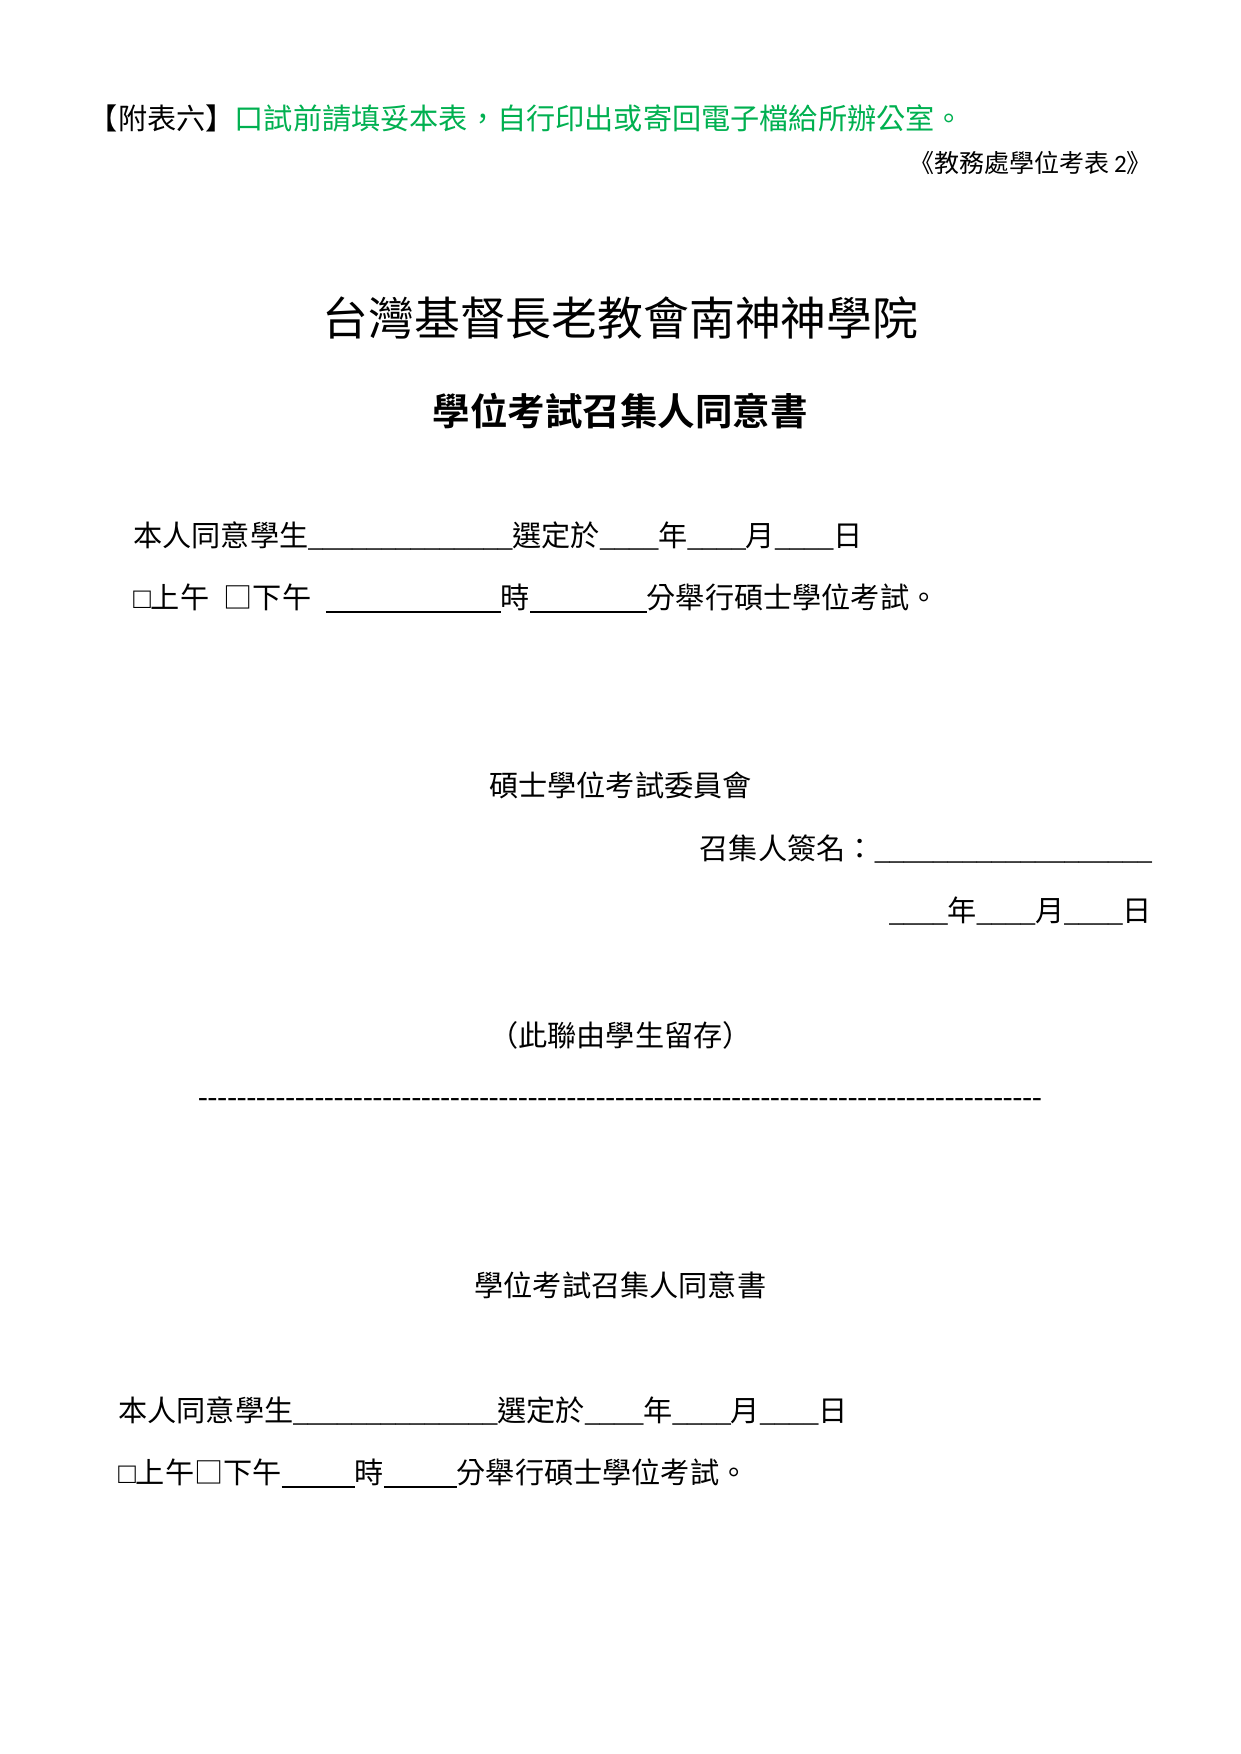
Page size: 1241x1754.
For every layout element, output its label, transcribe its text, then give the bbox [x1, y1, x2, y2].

text 台灣基督長老教會南神神學院 [89, 242, 1152, 367]
text 召集人簽名：___________________ [89, 805, 1152, 867]
text 學位考試召集人同意書 [89, 1242, 1152, 1305]
text 本人同意學生______________選定於____年____月____日 [89, 1367, 1152, 1430]
text 學位考試召集人同意書 [89, 367, 1152, 430]
text 【附表六】口試前請填妥本表，自行印出或寄回電子檔給所辦公室。 [89, 96, 1152, 138]
text 碩士學位考試委員會 [89, 742, 1152, 805]
text □上午 □下午 時 分舉行碩士學位考試。 [89, 555, 1152, 617]
text 《教務處學位考表2》 [89, 138, 1152, 180]
text ____年____月____日 [89, 867, 1152, 930]
text （此聯由學生留存） [89, 992, 1152, 1055]
text --------------------------------------------------------------------------------------- [89, 1055, 1152, 1117]
text 本人同意學生______________選定於____年____月____日 [89, 492, 1152, 555]
text □上午□下午 時 分舉行碩士學位考試。 [89, 1430, 1152, 1492]
